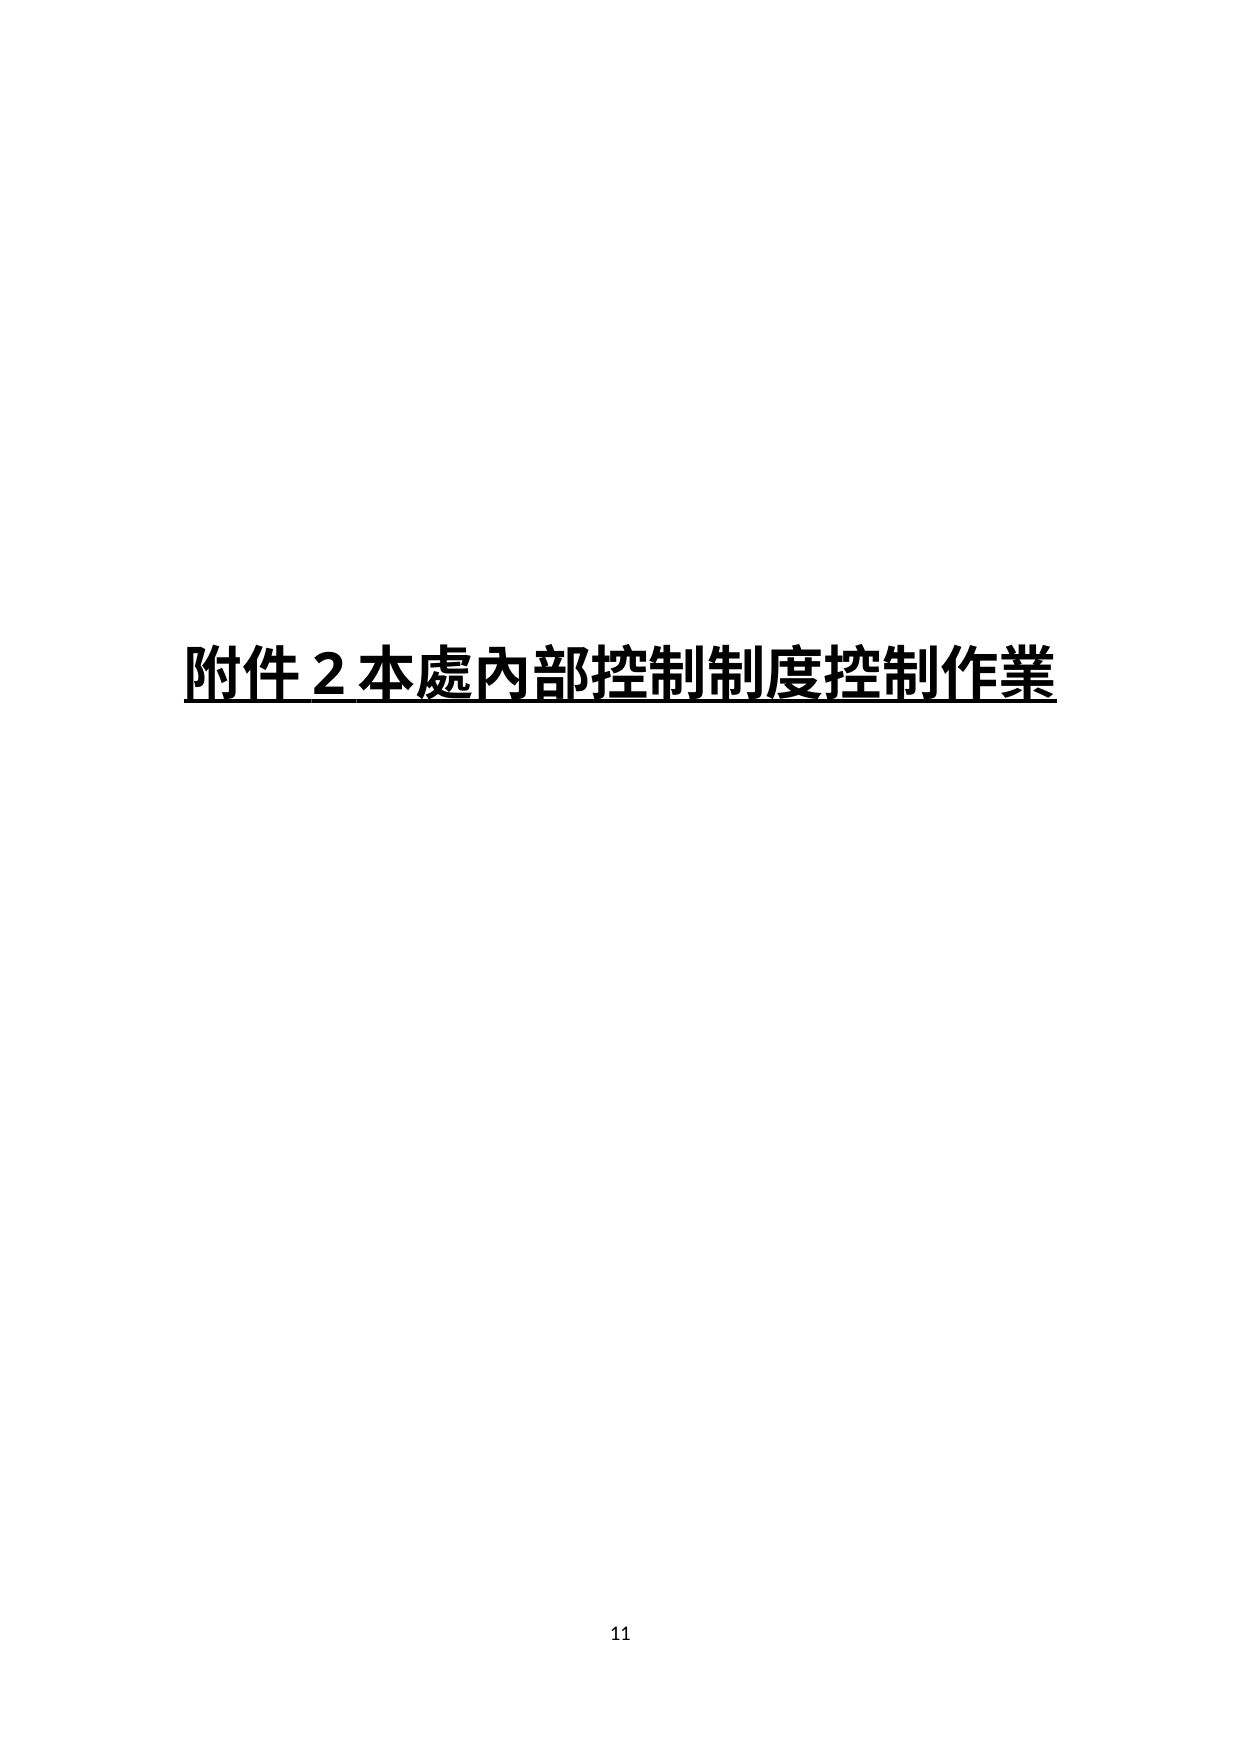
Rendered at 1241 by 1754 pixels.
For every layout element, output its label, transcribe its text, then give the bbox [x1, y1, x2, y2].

subtitle 附件2本處內部控制制度控制作業 [118, 607, 1122, 719]
